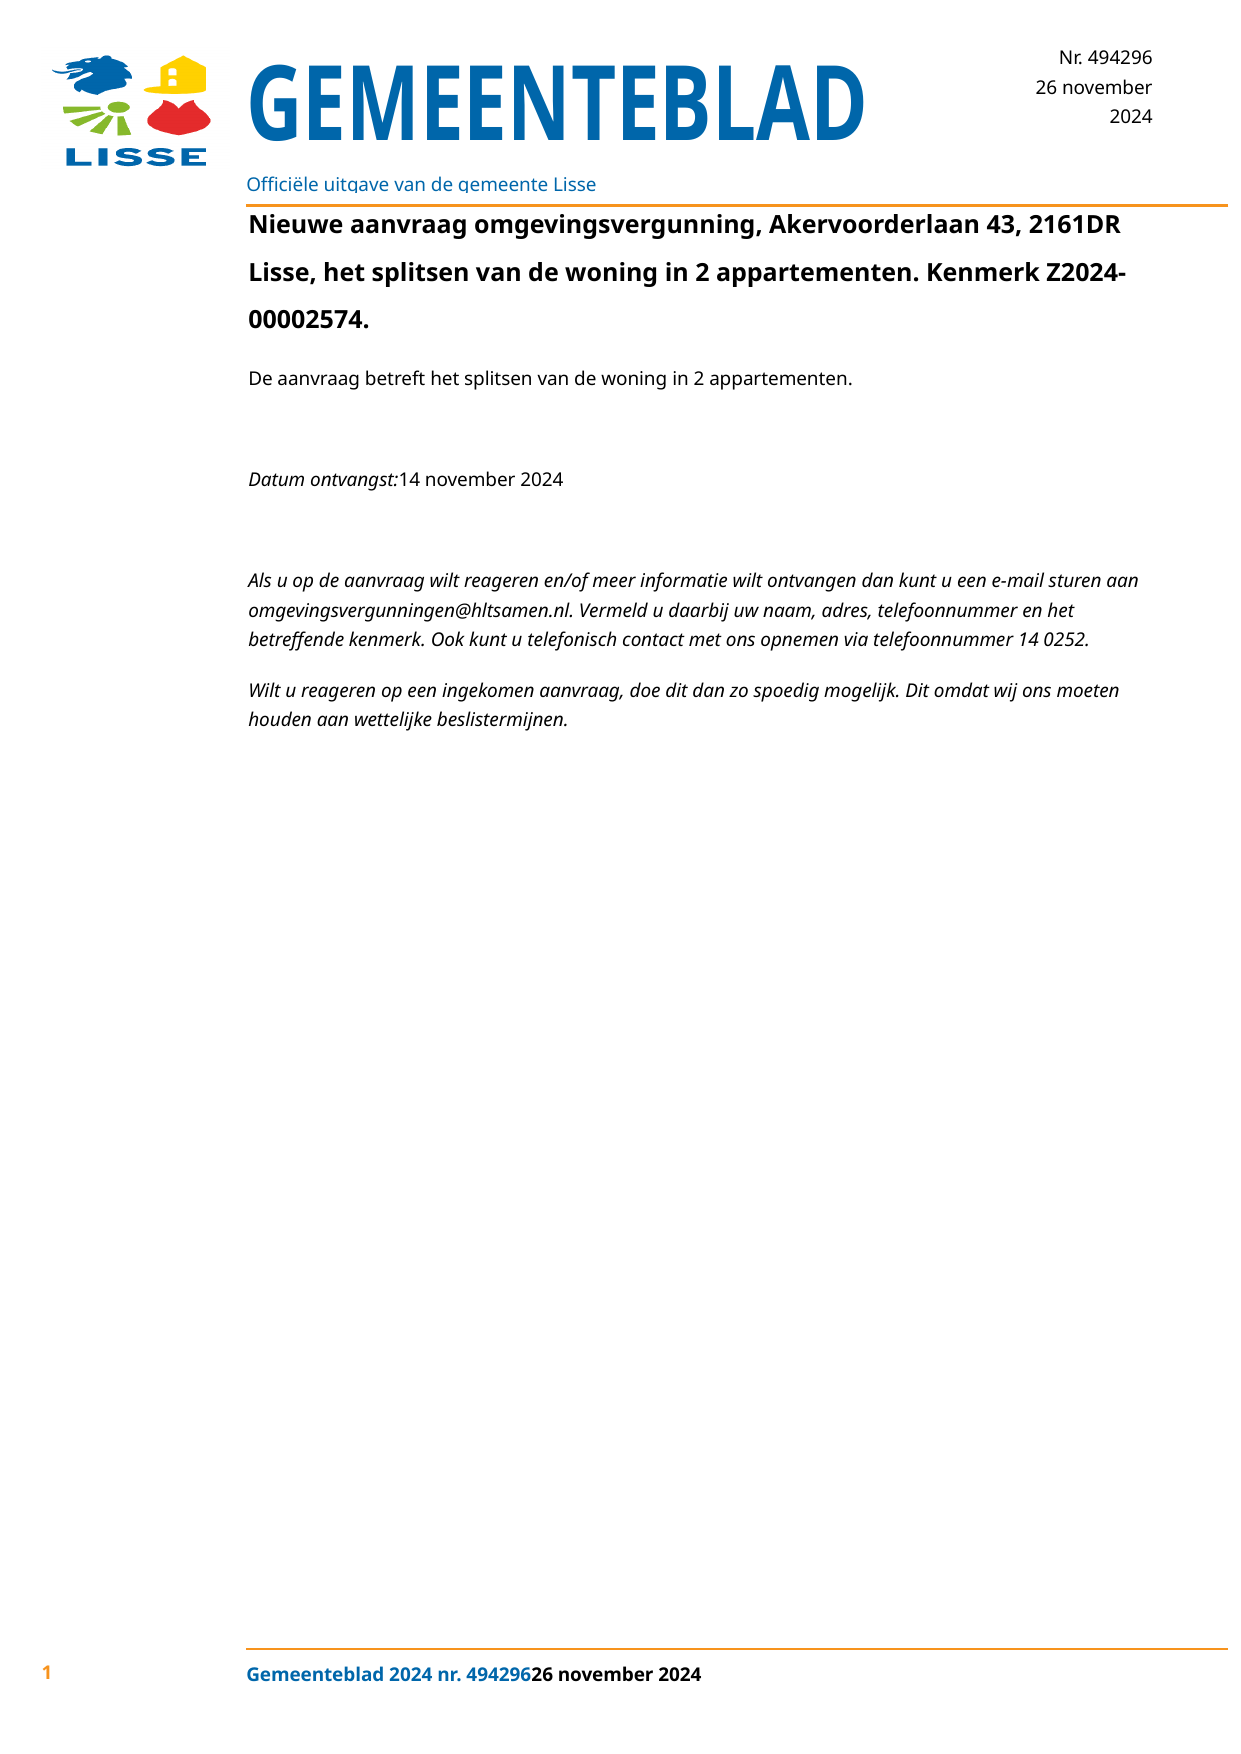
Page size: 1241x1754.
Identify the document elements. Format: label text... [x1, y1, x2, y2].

text Datum ontvangst:14 november 2024 [248, 466, 1152, 492]
text Als u op de aanvraag wilt reageren en/of meer informatie wilt ontvangen dan kunt u een e-mail sturen aan omgevingsvergunningen@hltsamen.nl. Vermeld u daarbij uw naam, adres, telefoonnummer en het betreffende kenmerk. Ook kunt u telefonisch contact met ons opnemen via telefoonnummer 14 0252. [248, 567, 1152, 652]
text Nieuwe aanvraag omgevingsvergunning, Akervoorderlaan 43, 2161DR Lisse, het splitsen van de woning in 2 appartementen. Kenmerk Z2024-00002574. [248, 207, 1152, 336]
text De aanvraag betreft het splitsen van de woning in 2 appartementen. [248, 366, 1152, 391]
text Wilt u reageren op een ingekomen aanvraag, doe dit dan zo spoedig mogelijk. Dit omdat wij ons moeten houden aan wettelijke beslistermijnen. [248, 677, 1152, 732]
picture [41, 47, 231, 172]
